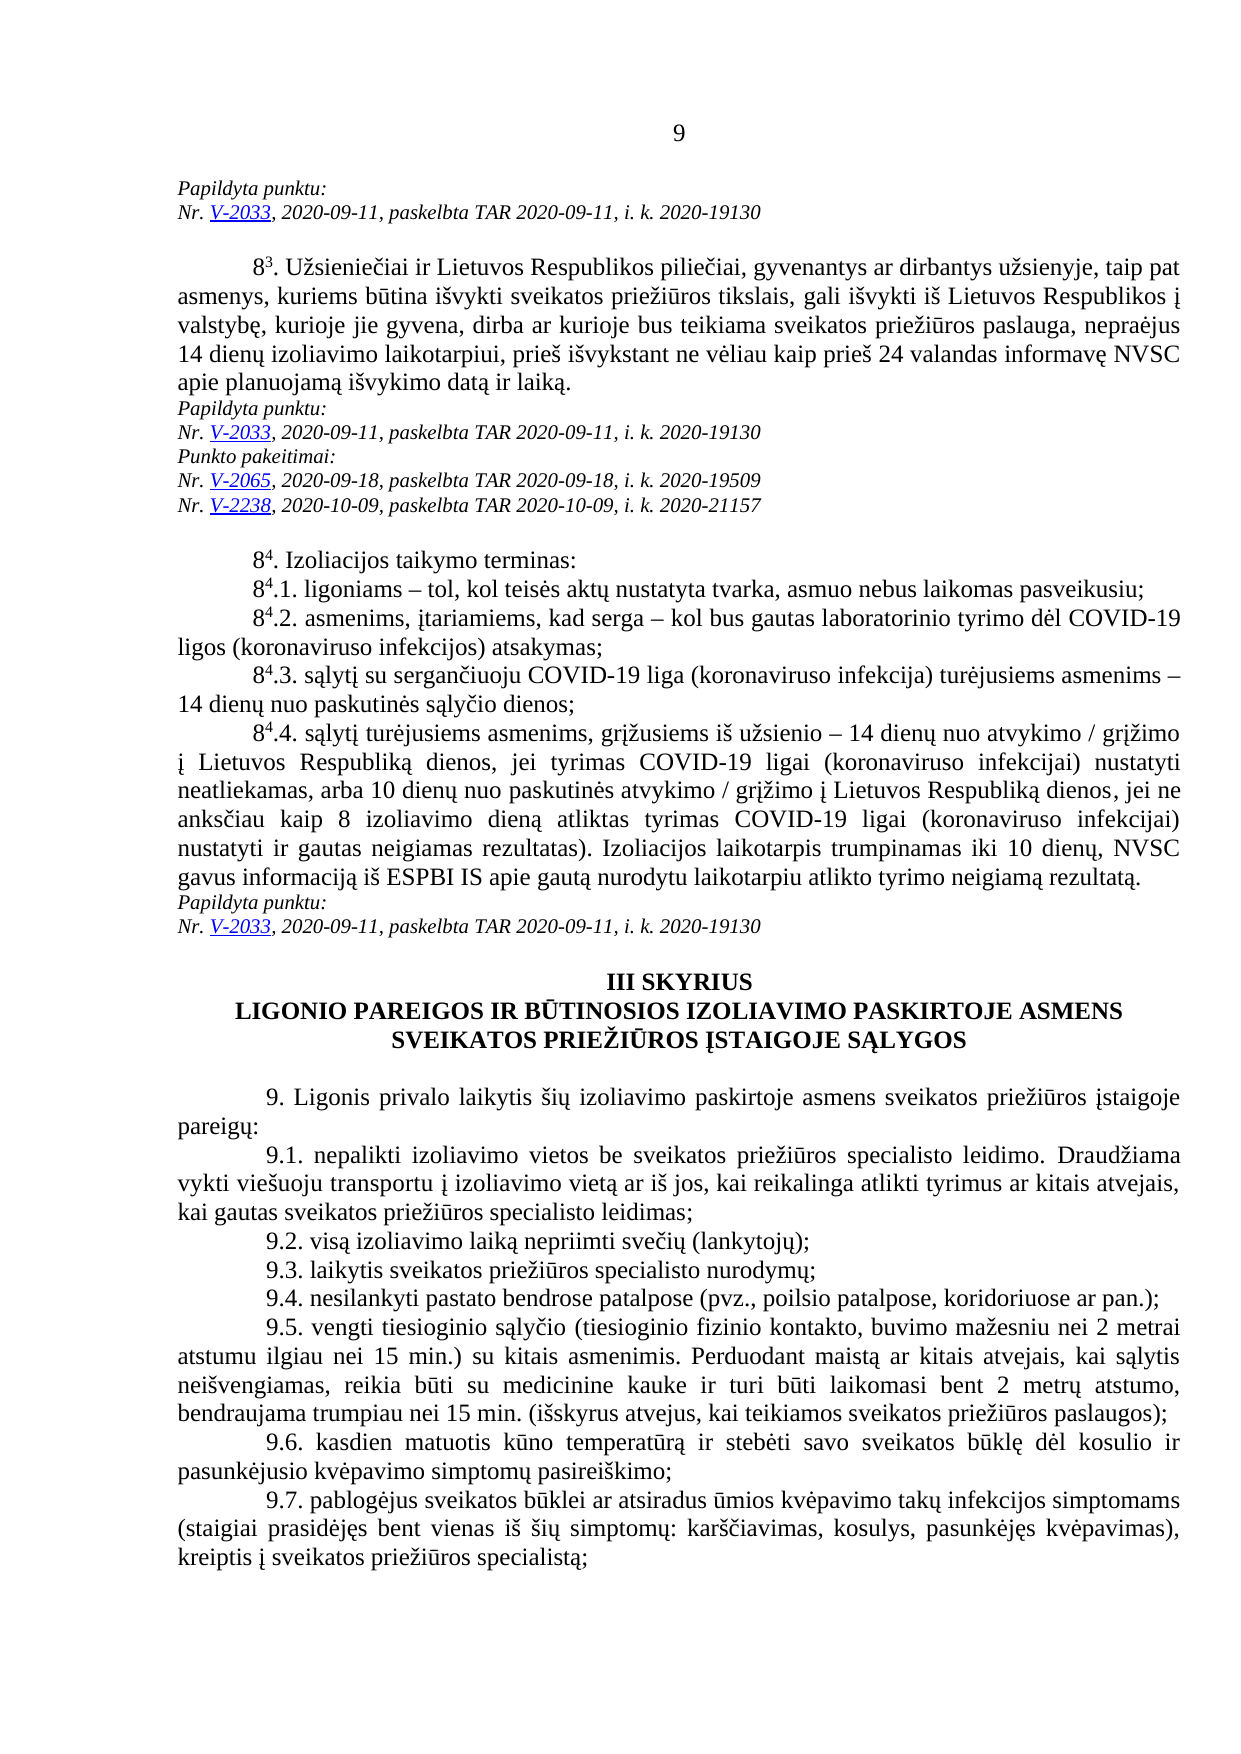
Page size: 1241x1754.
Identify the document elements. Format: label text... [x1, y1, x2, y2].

text Papildyta punktu: [177, 396, 1181, 420]
text Nr. V-2033, 2020-09-11, paskelbta TAR 2020-09-11, i. k. 2020-19130 [177, 200, 1181, 224]
text 9.4. nesilankyti pastato bendrose patalpose (pvz., poilsio patalpose, koridoriuose ar pan.); [177, 1283, 1181, 1312]
text Punkto pakeitimai: [177, 444, 1181, 468]
text Nr. V-2033, 2020-09-11, paskelbta TAR 2020-09-11, i. k. 2020-19130 [177, 420, 1181, 444]
text 84.2. asmenims, įtariamiems, kad serga – kol bus gautas laboratorinio tyrimo dėl COVID-19 ligos (koronaviruso infekcijos) atsakymas; [177, 603, 1181, 660]
text 9.6. kasdien matuotis kūno temperatūrą ir stebėti savo sveikatos būklę dėl kosulio ir pasunkėjusio kvėpavimo simptomų pasireiškimo; [177, 1427, 1181, 1485]
text 9.3. laikytis sveikatos priežiūros specialisto nurodymų; [177, 1255, 1181, 1283]
text Papildyta punktu: [177, 890, 1181, 914]
text Ligonio pareigos ir BŪTINOSIOS IZOLIAVIMO paskirtoje ASMENS sveikatos priežiūros įstaigoje SĄLYGOS [177, 996, 1181, 1053]
text 84. Izoliacijos taikymo terminas: [177, 545, 1181, 574]
text Papildyta punktu: [177, 176, 1181, 200]
text 9.7. pablogėjus sveikatos būklei ar atsiradus ūmios kvėpavimo takų infekcijos simptomams (staigiai prasidėjęs bent vienas iš šių simptomų: karščiavimas, kosulys, pasunkėjęs kvėpavimas), kreiptis į sveikatos priežiūros specialistą; [177, 1485, 1181, 1571]
text 84.3. sąlytį su sergančiuoju COVID-19 liga (koronaviruso infekcija) turėjusiems asmenims – 14 dienų nuo paskutinės sąlyčio dienos; [177, 660, 1181, 718]
text 9. Ligonis privalo laikytis šių izoliavimo paskirtoje asmens sveikatos priežiūros įstaigoje pareigų: [177, 1082, 1181, 1140]
text 83. Užsieniečiai ir Lietuvos Respublikos piliečiai, gyvenantys ar dirbantys užsienyje, taip pat asmenys, kuriems būtina išvykti sveikatos priežiūros tikslais, gali išvykti iš Lietuvos Respublikos į valstybę, kurioje jie gyvena, dirba ar kurioje bus teikiama sveikatos priežiūros paslauga, nepraėjus 14 dienų izoliavimo laikotarpiui, prieš išvykstant ne vėliau kaip prieš 24 valandas informavę NVSC apie planuojamą išvykimo datą ir laiką. [177, 252, 1181, 396]
text III skyrius [177, 967, 1181, 996]
text 9.2. visą izoliavimo laiką nepriimti svečių (lankytojų); [177, 1226, 1181, 1255]
text Nr. V-2238, 2020-10-09, paskelbta TAR 2020-10-09, i. k. 2020-21157 [177, 492, 1181, 517]
text 84.1. ligoniams – tol, kol teisės aktų nustatyta tvarka, asmuo nebus laikomas pasveikusiu; [177, 574, 1181, 603]
text Nr. V-2033, 2020-09-11, paskelbta TAR 2020-09-11, i. k. 2020-19130 [177, 914, 1181, 938]
text 84.4. sąlytį turėjusiems asmenims, grįžusiems iš užsienio – 14 dienų nuo atvykimo / grįžimo į Lietuvos Respubliką dienos, jei tyrimas COVID-19 ligai (koronaviruso infekcijai) nustatyti neatliekamas, arba 10 dienų nuo paskutinės atvykimo / grįžimo į Lietuvos Respubliką dienos, jei ne anksčiau kaip 8 izoliavimo dieną atliktas tyrimas COVID-19 ligai (koronaviruso infekcijai) nustatyti ir gautas neigiamas rezultatas). Izoliacijos laikotarpis trumpinamas iki 10 dienų, NVSC gavus informaciją iš ESPBI IS apie gautą nurodytu laikotarpiu atlikto tyrimo neigiamą rezultatą. [177, 718, 1181, 890]
text 9.1. nepalikti izoliavimo vietos be sveikatos priežiūros specialisto leidimo. Draudžiama vykti viešuoju transportu į izoliavimo vietą ar iš jos, kai reikalinga atlikti tyrimus ar kitais atvejais, kai gautas sveikatos priežiūros specialisto leidimas; [177, 1140, 1181, 1226]
text 9.5. vengti tiesioginio sąlyčio (tiesioginio fizinio kontakto, buvimo mažesniu nei 2 metrai atstumu ilgiau nei 15 min.) su kitais asmenimis. Perduodant maistą ar kitais atvejais, kai sąlytis neišvengiamas, reikia būti su medicinine kauke ir turi būti laikomasi bent 2 metrų atstumo, bendraujama trumpiau nei 15 min. (išskyrus atvejus, kai teikiamos sveikatos priežiūros paslaugos); [177, 1312, 1181, 1427]
text Nr. V-2065, 2020-09-18, paskelbta TAR 2020-09-18, i. k. 2020-19509 [177, 468, 1181, 492]
